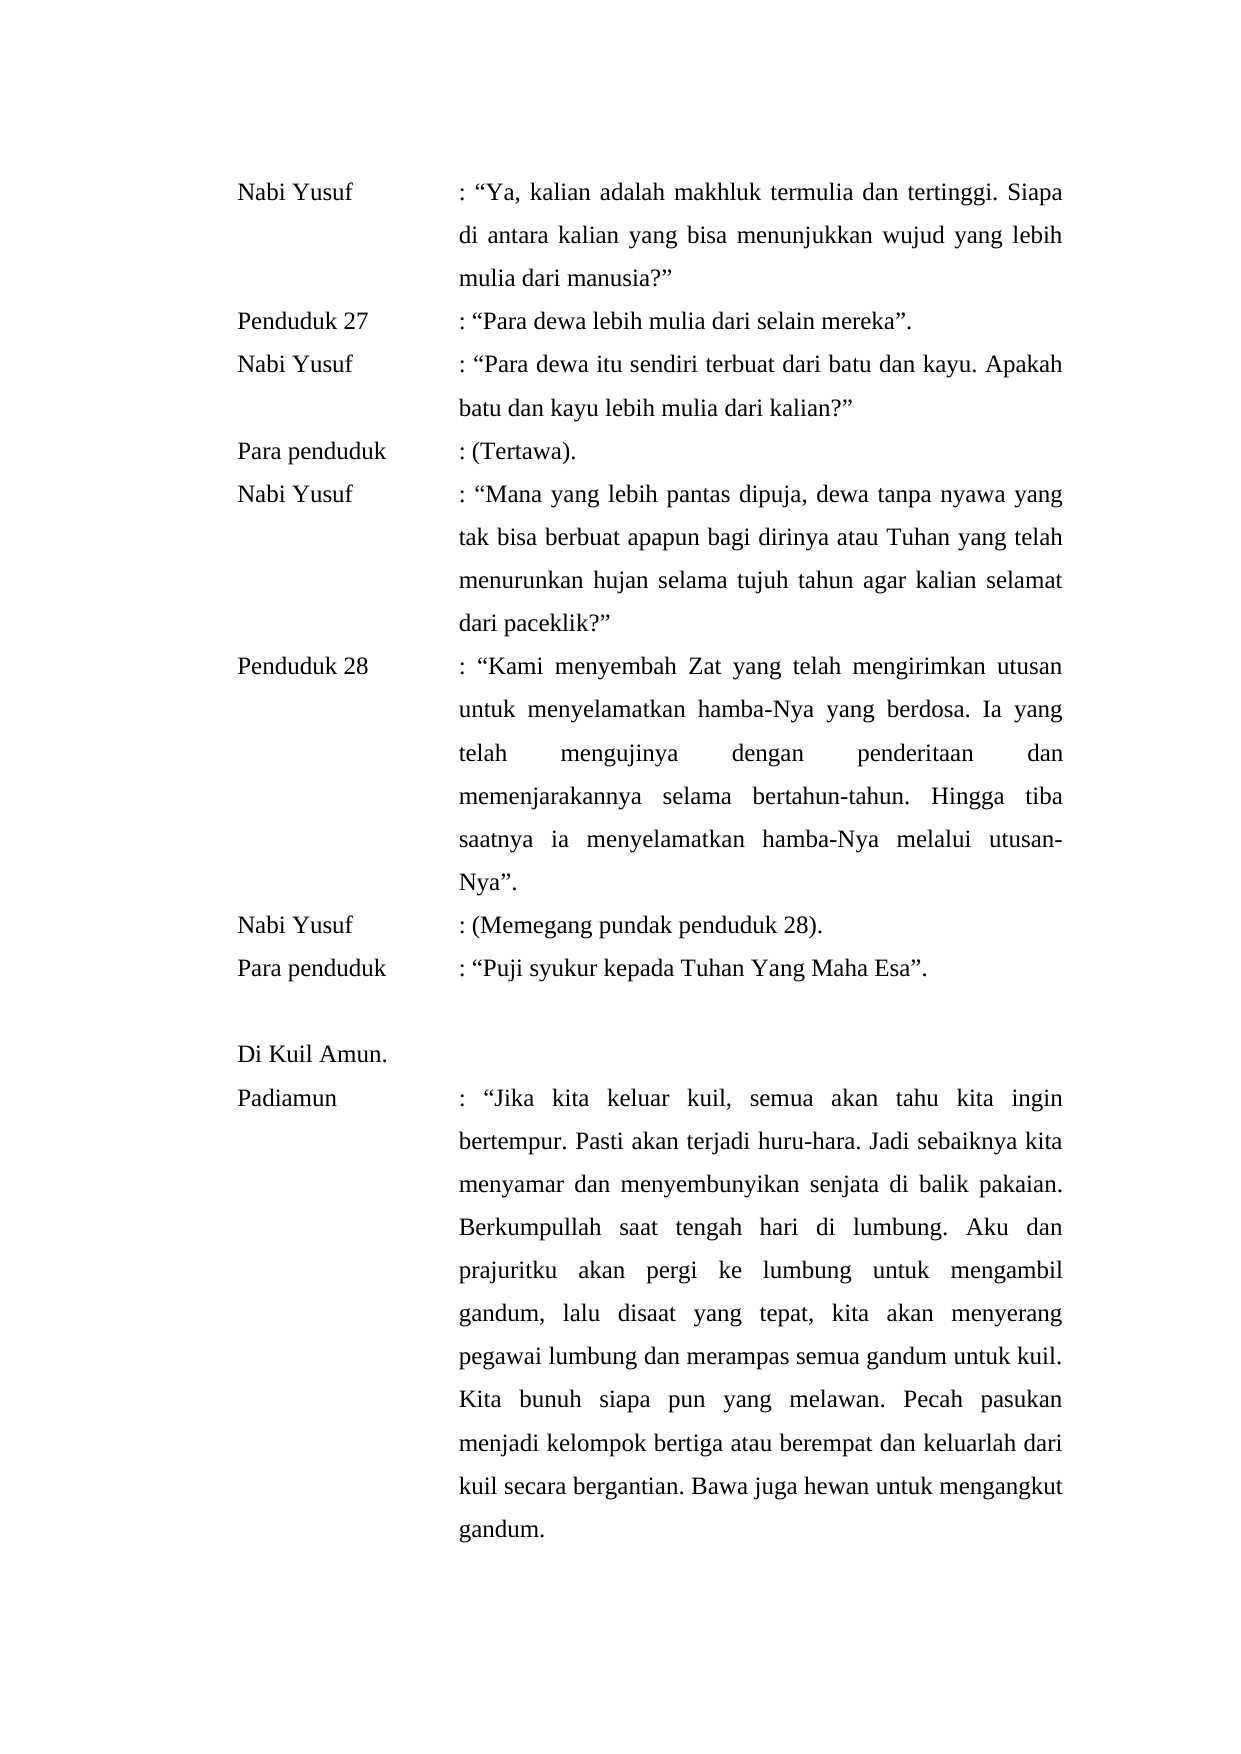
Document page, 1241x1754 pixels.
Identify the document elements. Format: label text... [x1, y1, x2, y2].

text Di Kuil Amun. [237, 1039, 1063, 1068]
text Penduduk 28 : “Kami menyembah Zat yang telah mengirimkan utusan untuk menyelamatkan hamba-Nya yang berdosa. Ia yang telah mengujinya dengan penderitaan dan memenjarakannya selama bertahun-tahun. Hingga tiba saatnya ia menyelamatkan hamba-Nya melalui utusan-Nya”. [237, 651, 1063, 896]
text Para penduduk : “Puji syukur kepada Tuhan Yang Maha Esa”. [237, 953, 1063, 982]
text Nabi Yusuf : “Ya, kalian adalah makhluk termulia dan tertinggi. Siapa di antara kalian yang bisa menunjukkan wujud yang lebih mulia dari manusia?” [237, 177, 1063, 292]
text Penduduk 27 : “Para dewa lebih mulia dari selain mereka”. [237, 306, 1063, 335]
text Nabi Yusuf : (Memegang pundak penduduk 28). [237, 910, 1063, 939]
text Nabi Yusuf : “Para dewa itu sendiri terbuat dari batu dan kayu. Apakah batu dan kayu lebih mulia dari kalian?” [237, 349, 1063, 421]
text Para penduduk : (Tertawa). [237, 436, 1063, 464]
text Padiamun : “Jika kita keluar kuil, semua akan tahu kita ingin bertempur. Pasti akan terjadi huru-hara. Jadi sebaiknya kita menyamar dan menyembunyikan senjata di balik pakaian. Berkumpullah saat tengah hari di lumbung. Aku dan prajuritku akan pergi ke lumbung untuk mengambil gandum, lalu disaat yang tepat, kita akan menyerang pegawai lumbung dan merampas semua gandum untuk kuil. Kita bunuh siapa pun yang melawan. Pecah pasukan menjadi kelompok bertiga atau berempat dan keluarlah dari kuil secara bergantian. Bawa juga hewan untuk mengangkut gandum. [237, 1083, 1063, 1543]
text Nabi Yusuf : “Mana yang lebih pantas dipuja, dewa tanpa nyawa yang tak bisa berbuat apapun bagi dirinya atau Tuhan yang telah menurunkan hujan selama tujuh tahun agar kalian selamat dari paceklik?” [237, 479, 1063, 637]
